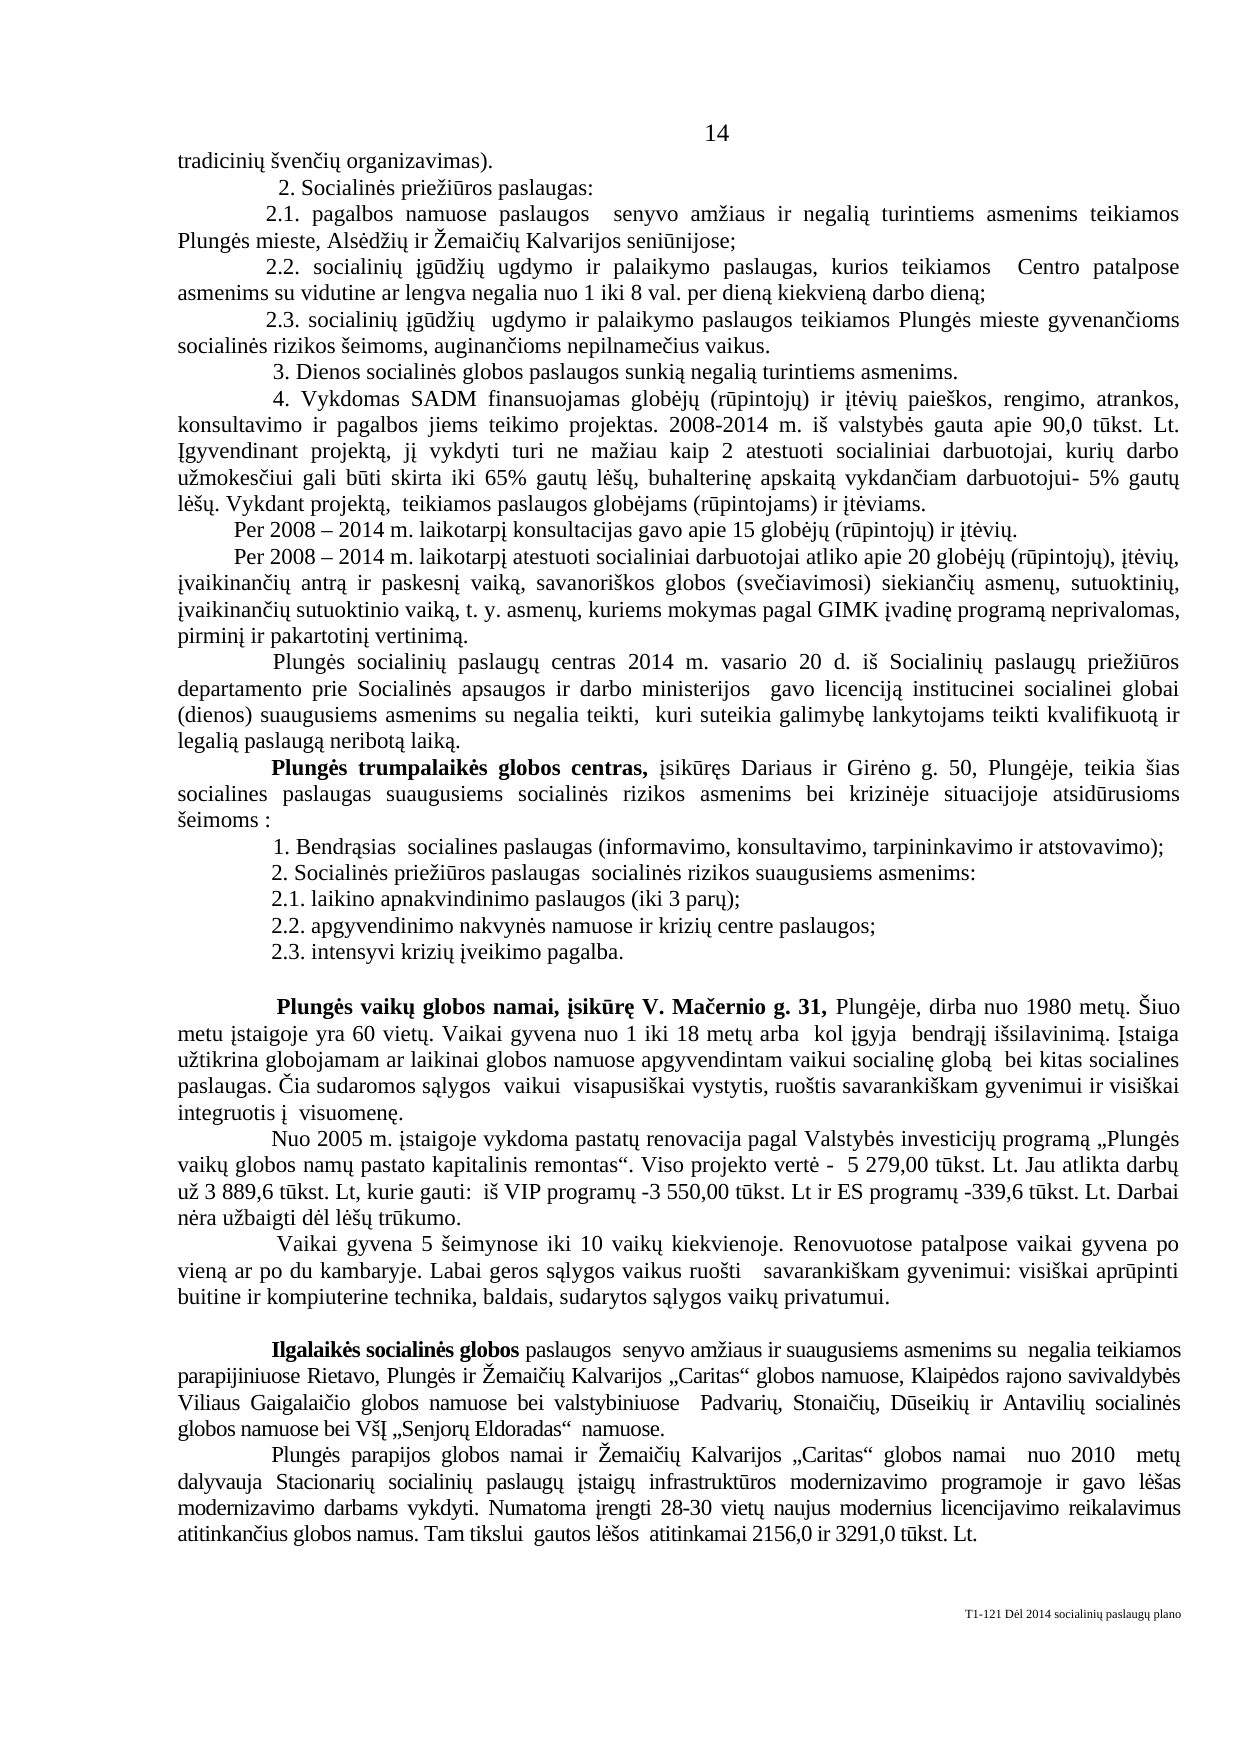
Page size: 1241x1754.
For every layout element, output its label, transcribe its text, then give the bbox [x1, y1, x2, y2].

text Ilgalaikės socialinės globos paslaugos senyvo amžiaus ir suaugusiems asmenims su negalia teikiamos parapijiniuose Rietavo, Plungės ir Žemaičių Kalvarijos „Caritas“ globos namuose, Klaipėdos rajono savivaldybės Viliaus Gaigalaičio globos namuose bei valstybiniuose Padvarių, Stonaičių, Dūseikių ir Antavilių socialinės globos namuose bei VšĮ „Senjorų Eldoradas“ namuose. [177, 1336, 1181, 1441]
text 2.1. pagalbos namuose paslaugos senyvo amžiaus ir negalią turintiems asmenims teikiamos Plungės mieste, Alsėdžių ir Žemaičių Kalvarijos seniūnijose; [177, 200, 1181, 253]
text 2.2. socialinių įgūdžių ugdymo ir palaikymo paslaugas, kurios teikiamos Centro patalpose asmenims su vidutine ar lengva negalia nuo 1 iki 8 val. per dieną kiekvieną darbo dieną; [177, 253, 1181, 306]
text tradicinių švenčių organizavimas). [177, 148, 1181, 174]
text Plungės vaikų globos namai, įsikūrę V. Mačernio g. 31, Plungėje, dirba nuo 1980 metų. Šiuo metu įstaigoje yra 60 vietų. Vaikai gyvena nuo 1 iki 18 metų arba kol įgyja bendrąjį išsilavinimą. Įstaiga užtikrina globojamam ar laikinai globos namuose apgyvendintam vaikui socialinę globą bei kitas socialines paslaugas. Čia sudaromos sąlygos vaikui visapusiškai vystytis, ruoštis savarankiškam gyvenimui ir visiškai integruotis į visuomenę. [177, 993, 1181, 1125]
text 2. Socialinės priežiūros paslaugas socialinės rizikos suaugusiems asmenims: [177, 859, 1181, 886]
text 1. Bendrąsias socialines paslaugas (informavimo, konsultavimo, tarpininkavimo ir atstovavimo); [177, 833, 1181, 859]
text Plungės socialinių paslaugų centras 2014 m. vasario 20 d. iš Socialinių paslaugų priežiūros departamento prie Socialinės apsaugos ir darbo ministerijos gavo licenciją institucinei socialinei globai (dienos) suaugusiems asmenims su negalia teikti, kuri suteikia galimybę lankytojams teikti kvalifikuotą ir legalią paslaugą neribotą laiką. [177, 648, 1181, 754]
text Plungės parapijos globos namai ir Žemaičių Kalvarijos „Caritas“ globos namai nuo 2010 metų dalyvauja Stacionarių socialinių paslaugų įstaigų infrastruktūros modernizavimo programoje ir gavo lėšas modernizavimo darbams vykdyti. Numatoma įrengti 28-30 vietų naujus modernius licencijavimo reikalavimus atitinkančius globos namus. Tam tikslui gautos lėšos atitinkamai 2156,0 ir 3291,0 tūkst. Lt. [177, 1441, 1181, 1547]
text 2. Socialinės priežiūros paslaugas: [177, 174, 1181, 200]
text 4. Vykdomas SADM finansuojamas globėjų (rūpintojų) ir įtėvių paieškos, rengimo, atrankos, konsultavimo ir pagalbos jiems teikimo projektas. 2008-2014 m. iš valstybės gauta apie 90,0 tūkst. Lt. Įgyvendinant projektą, jį vykdyti turi ne mažiau kaip 2 atestuoti socialiniai darbuotojai, kurių darbo užmokesčiui gali būti skirta iki 65% gautų lėšų, buhalterinę apskaitą vykdančiam darbuotojui- 5% gautų lėšų. Vykdant projektą, teikiamos paslaugos globėjams (rūpintojams) ir įtėviams. [177, 385, 1181, 517]
text Per 2008 – 2014 m. laikotarpį atestuoti socialiniai darbuotojai atliko apie 20 globėjų (rūpintojų), įtėvių, įvaikinančių antrą ir paskesnį vaiką, savanoriškos globos (svečiavimosi) siekiančių asmenų, sutuoktinių, įvaikinančių sutuoktinio vaiką, t. y. asmenų, kuriems mokymas pagal GIMK įvadinę programą neprivalomas, pirminį ir pakartotinį vertinimą. [177, 543, 1181, 648]
text Per 2008 – 2014 m. laikotarpį konsultacijas gavo apie 15 globėjų (rūpintojų) ir įtėvių. [177, 517, 1181, 543]
text Nuo 2005 m. įstaigoje vykdoma pastatų renovacija pagal Valstybės investicijų programą „Plungės vaikų globos namų pastato kapitalinis remontas“. Viso projekto vertė - 5 279,00 tūkst. Lt. Jau atlikta darbų už 3 889,6 tūkst. Lt, kurie gauti: iš VIP programų -3 550,00 tūkst. Lt ir ES programų -339,6 tūkst. Lt. Darbai nėra užbaigti dėl lėšų trūkumo. [177, 1125, 1181, 1231]
text 2.3. socialinių įgūdžių ugdymo ir palaikymo paslaugos teikiamos Plungės mieste gyvenančioms socialinės rizikos šeimoms, auginančioms nepilnamečius vaikus. [177, 306, 1181, 358]
text Plungės trumpalaikės globos centras, įsikūręs Dariaus ir Girėno g. 50, Plungėje, teikia šias socialines paslaugas suaugusiems socialinės rizikos asmenims bei krizinėje situacijoje atsidūrusioms šeimoms : [177, 754, 1181, 833]
text 2.2. apgyvendinimo nakvynės namuose ir krizių centre paslaugos; [177, 912, 1181, 938]
text 2.3. intensyvi krizių įveikimo pagalba. [177, 938, 1181, 964]
text 2.1. laikino apnakvindinimo paslaugos (iki 3 parų); [177, 886, 1181, 912]
text Vaikai gyvena 5 šeimynose iki 10 vaikų kiekvienoje. Renovuotose patalpose vaikai gyvena po vieną ar po du kambaryje. Labai geros sąlygos vaikus ruošti savarankiškam gyvenimui: visiškai aprūpinti buitine ir kompiuterine technika, baldais, sudarytos sąlygos vaikų privatumui. [177, 1231, 1181, 1309]
text 3. Dienos socialinės globos paslaugos sunkią negalią turintiems asmenims. [177, 358, 1181, 385]
